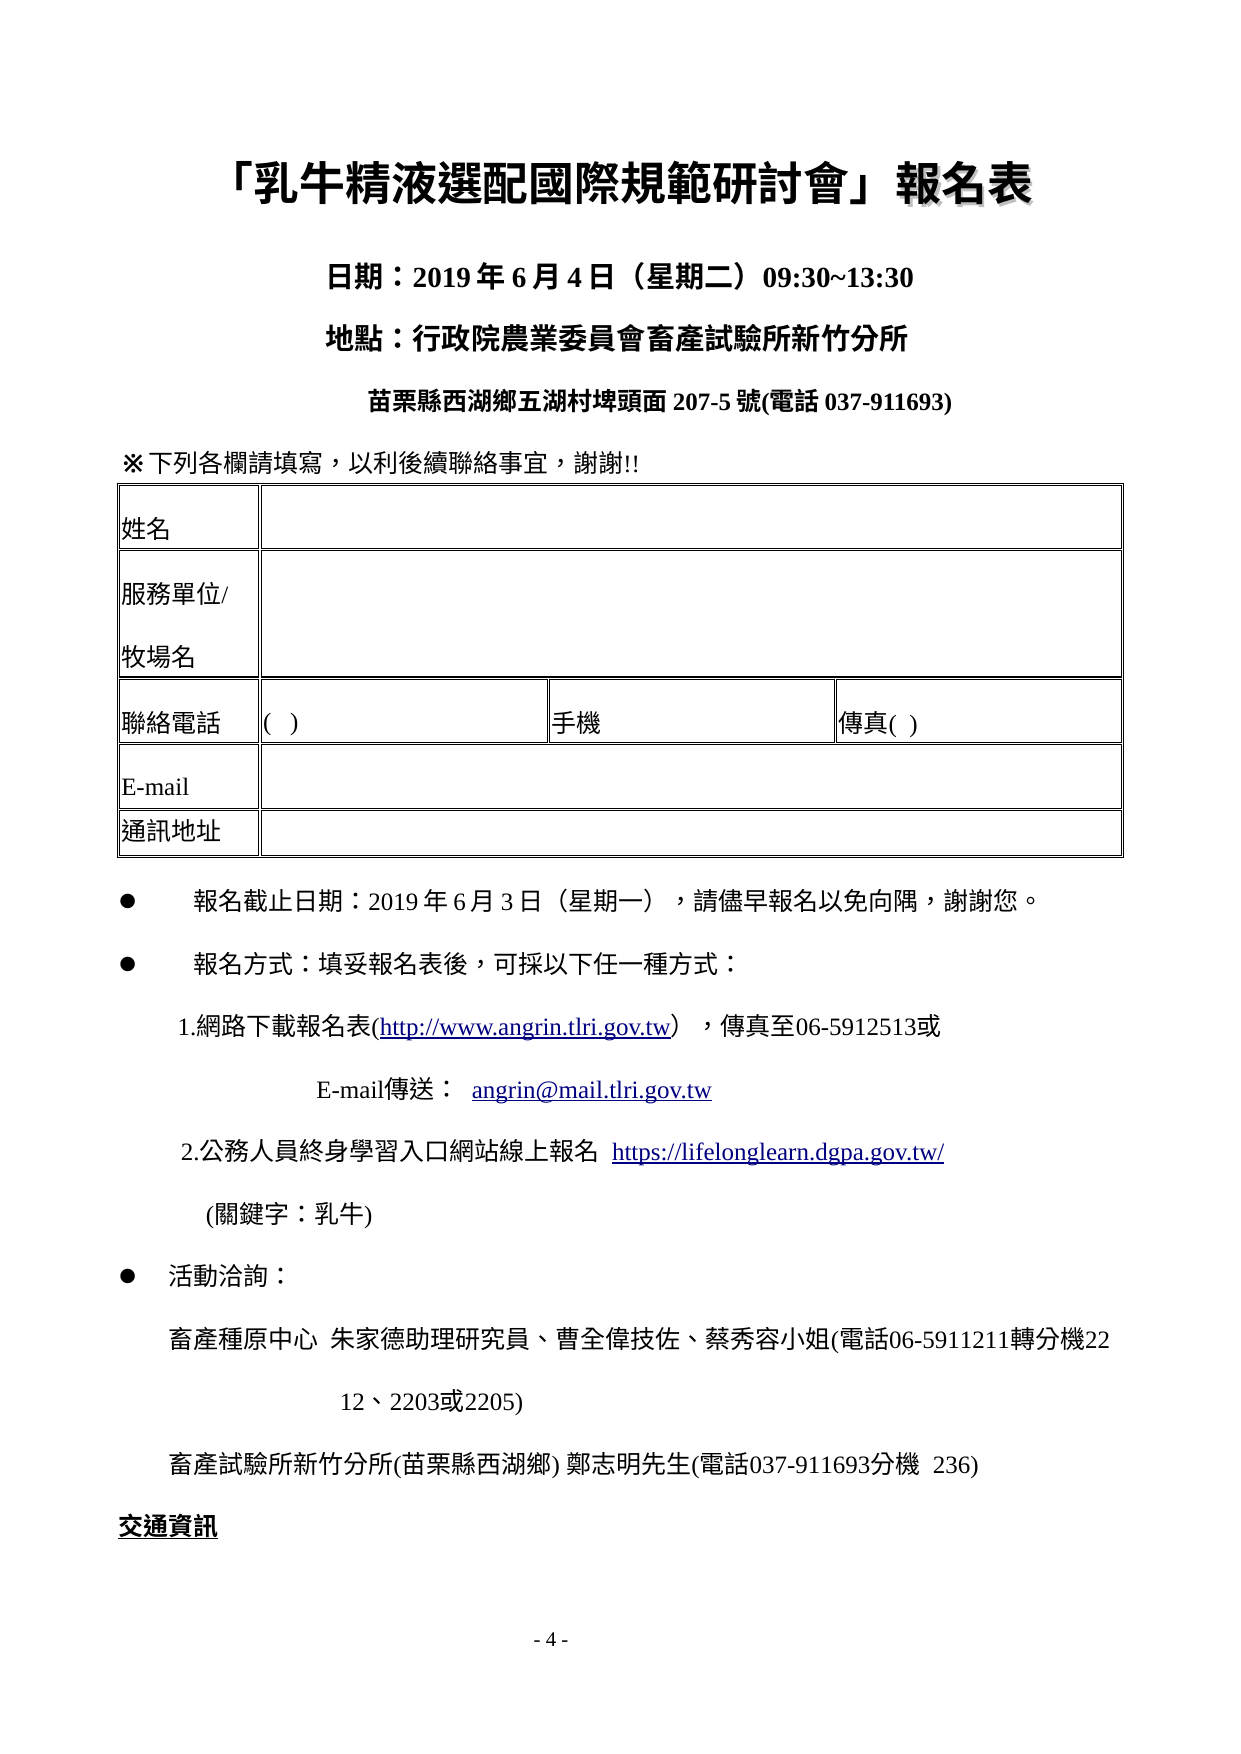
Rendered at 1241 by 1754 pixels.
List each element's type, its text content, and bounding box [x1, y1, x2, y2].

text 日期：2019年6月4日（星期二）09:30~13:30 [325, 233, 1122, 295]
table_cell E-mail [120, 745, 258, 808]
table_cell 聯絡電話 [120, 680, 258, 742]
table_header 姓名 [120, 486, 258, 548]
list 活動洽詢： [118, 1233, 1120, 1296]
text (關鍵字：乳牛) [206, 1171, 1120, 1233]
text ※下列各欄請填寫，以利後續聯絡事宜，謝謝!! [118, 420, 1122, 483]
table_cell 通訊地址 [120, 811, 258, 855]
text 2.公務人員終身學習入口網站線上報名 https://lifelonglearn.dgpa.gov.tw/ [181, 1108, 1120, 1171]
list 報名方式：填妥報名表後，可採以下任一種方式： [118, 921, 1120, 983]
table_cell [262, 551, 1121, 676]
text 畜產試驗所新竹分所(苗栗縣西湖鄉) 鄭志明先生(電話037-911693分機 236) [118, 1421, 1120, 1483]
text 畜產種原中心 朱家德助理研究員、曹全偉技佐、蔡秀容小姐(電話06-5911211轉分機2212、2203或2205) [168, 1296, 1120, 1421]
text E-mail傳送： angrin@mail.tlri.gov.tw [243, 1046, 1120, 1108]
table_cell 手機 [550, 680, 834, 742]
text 苗栗縣西湖鄉五湖村埤頭面207-5號(電話037-911693) [325, 358, 1122, 420]
text 地點：行政院農業委員會畜產試驗所新竹分所 [325, 295, 1122, 358]
table_cell [262, 745, 1121, 808]
subtitle 「乳牛精液選配國際規範研討會」報名表 [118, 108, 1122, 233]
text 1.網路下載報名表(http://www.angrin.tlri.gov.tw），傳真至06-5912513或 [177, 983, 1120, 1046]
table_cell [262, 811, 1121, 855]
table_cell 傳真( ) [837, 680, 1121, 742]
table_header [262, 486, 1121, 548]
table_cell 服務單位/ 牧場名 [120, 551, 258, 676]
text 交通資訊 [118, 1483, 1122, 1546]
list 報名截止日期：2019年6月3日（星期一），請儘早報名以免向隅，謝謝您。 [118, 858, 1122, 921]
table_cell ( ) [262, 680, 547, 742]
